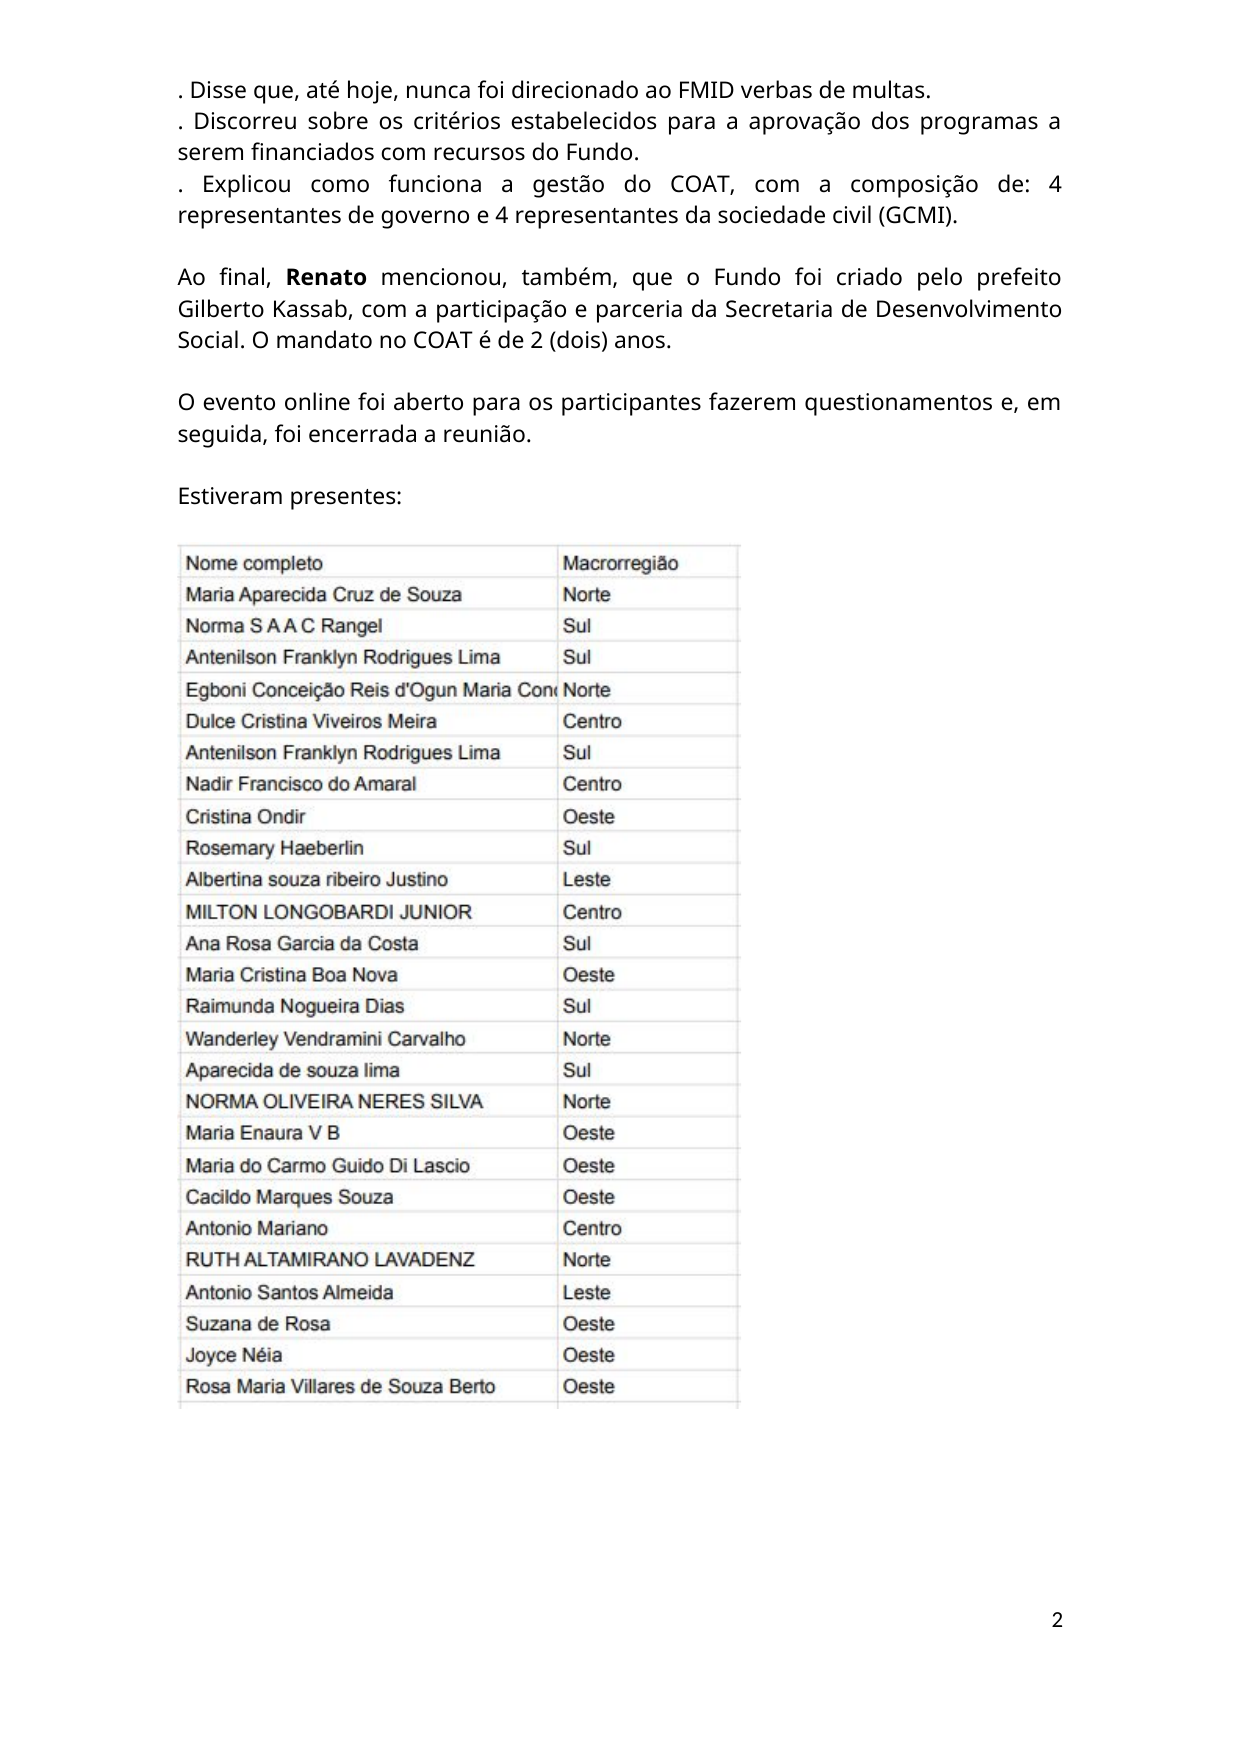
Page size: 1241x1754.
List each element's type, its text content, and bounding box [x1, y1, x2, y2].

text . Disse que, até hoje, nunca foi direcionado ao FMID verbas de multas. [177, 74, 1063, 105]
text Estiveram presentes: [177, 480, 1063, 511]
text . Discorreu sobre os critérios estabelecidos para a aprovação dos programas a serem financiados com recursos do Fundo. [177, 105, 1063, 167]
text O evento online foi aberto para os participantes fazerem questionamentos e, em seguida, foi encerrada a reunião. [177, 386, 1063, 449]
text . Explicou como funciona a gestão do COAT, com a composição de: 4 representantes de governo e 4 representantes da sociedade civil (GCMI). [177, 167, 1063, 230]
text Ao final, Renato mencionou, também, que o Fundo foi criado pelo prefeito Gilberto Kassab, com a participação e parceria da Secretaria de Desenvolvimento Social. O mandato no COAT é de 2 (dois) anos. [177, 261, 1063, 355]
